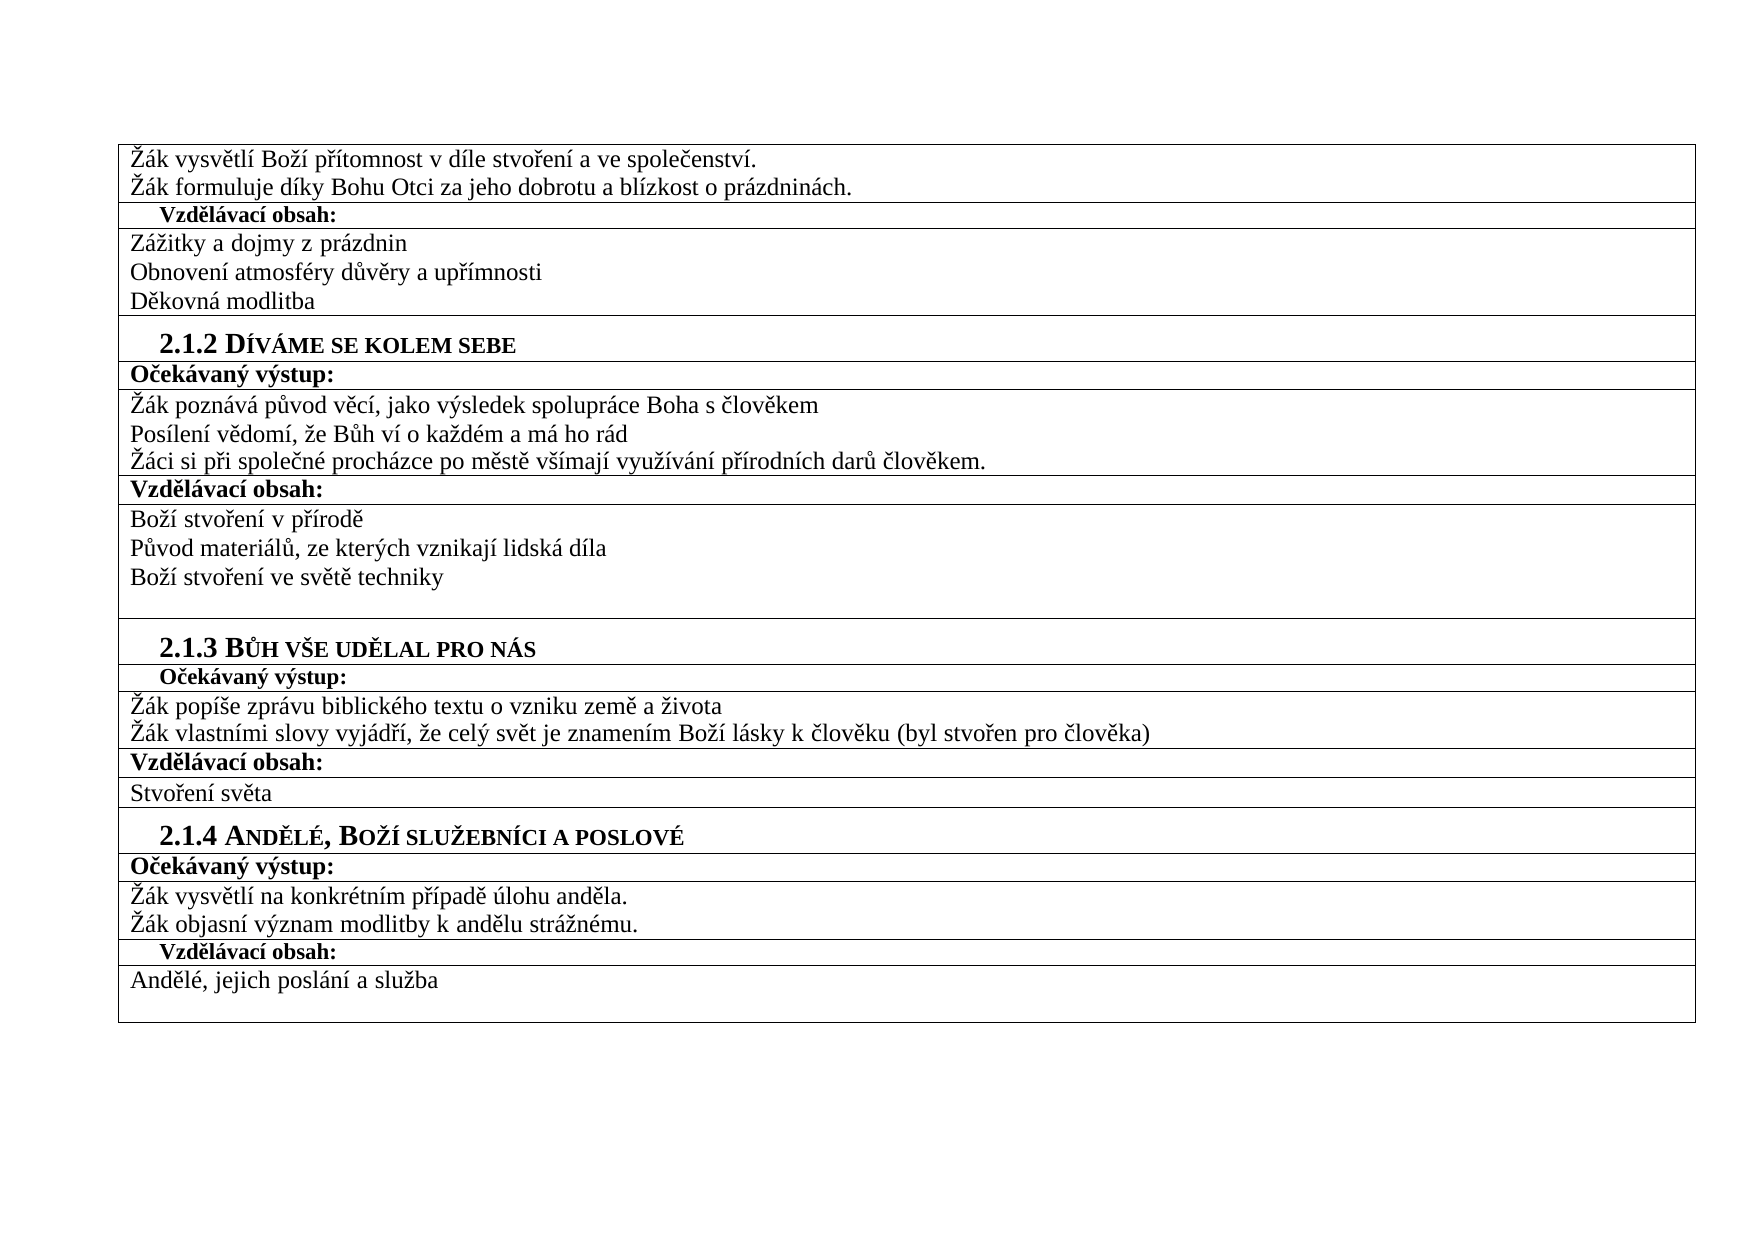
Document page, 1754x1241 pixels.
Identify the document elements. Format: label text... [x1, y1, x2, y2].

table_cell Vzdělávací obsah: [119, 203, 1695, 228]
table_cell Vzdělávací obsah: [119, 940, 1695, 965]
table_cell Vzdělávací obsah: [119, 749, 1695, 777]
table_cell Žák poznává původ věcí, jako výsledek spolupráce Boha s člověkem Posílení vědomí, že Bůh ví o každém a má ho rád Žáci si při společné procházce po městě všímají využívání přírodních darů člověkem. [119, 390, 1695, 475]
table_cell Očekávaný výstup: [119, 362, 1695, 389]
table_cell Žák popíše zprávu biblického textu o vzniku země a života Žák vlastními slovy vyjádří, že celý svět je znamením Boží lásky k člověku (byl stvořen pro člověka) [119, 692, 1695, 748]
table_cell Očekávaný výstup: [119, 854, 1695, 881]
table_cell Andělé, jejich poslání a služba [119, 966, 1695, 1022]
table_cell 2.1.4 ANDĚLÉ, BOŽÍ SLUŽEBNÍCI A POSLOVÉ [119, 808, 1695, 852]
table_cell Žák vysvětlí na konkrétním případě úlohu anděla. Žák objasní význam modlitby k andělu strážnému. [119, 882, 1695, 939]
table_cell Boží stvoření v přírodě Původ materiálů, ze kterých vznikají lidská díla Boží stvoření ve světě techniky [119, 505, 1695, 618]
table_header Žák vysvětlí Boží přítomnost v díle stvoření a ve společenství. Žák formuluje díky Bohu Otci za jeho dobrotu a blízkost o prázdninách. [119, 145, 1695, 202]
table_cell 2.1.3 BŮH VŠE UDĚLAL PRO NÁS [119, 619, 1695, 664]
table_cell Stvoření světa [119, 778, 1695, 807]
table_cell 2.1.2 DÍVÁME SE KOLEM SEBE [119, 316, 1695, 361]
table_cell Vzdělávací obsah: [119, 476, 1695, 504]
table_cell Očekávaný výstup: [119, 665, 1695, 691]
table_cell Zážitky a dojmy z prázdnin Obnovení atmosféry důvěry a upřímnosti Děkovná modlitba [119, 229, 1695, 314]
